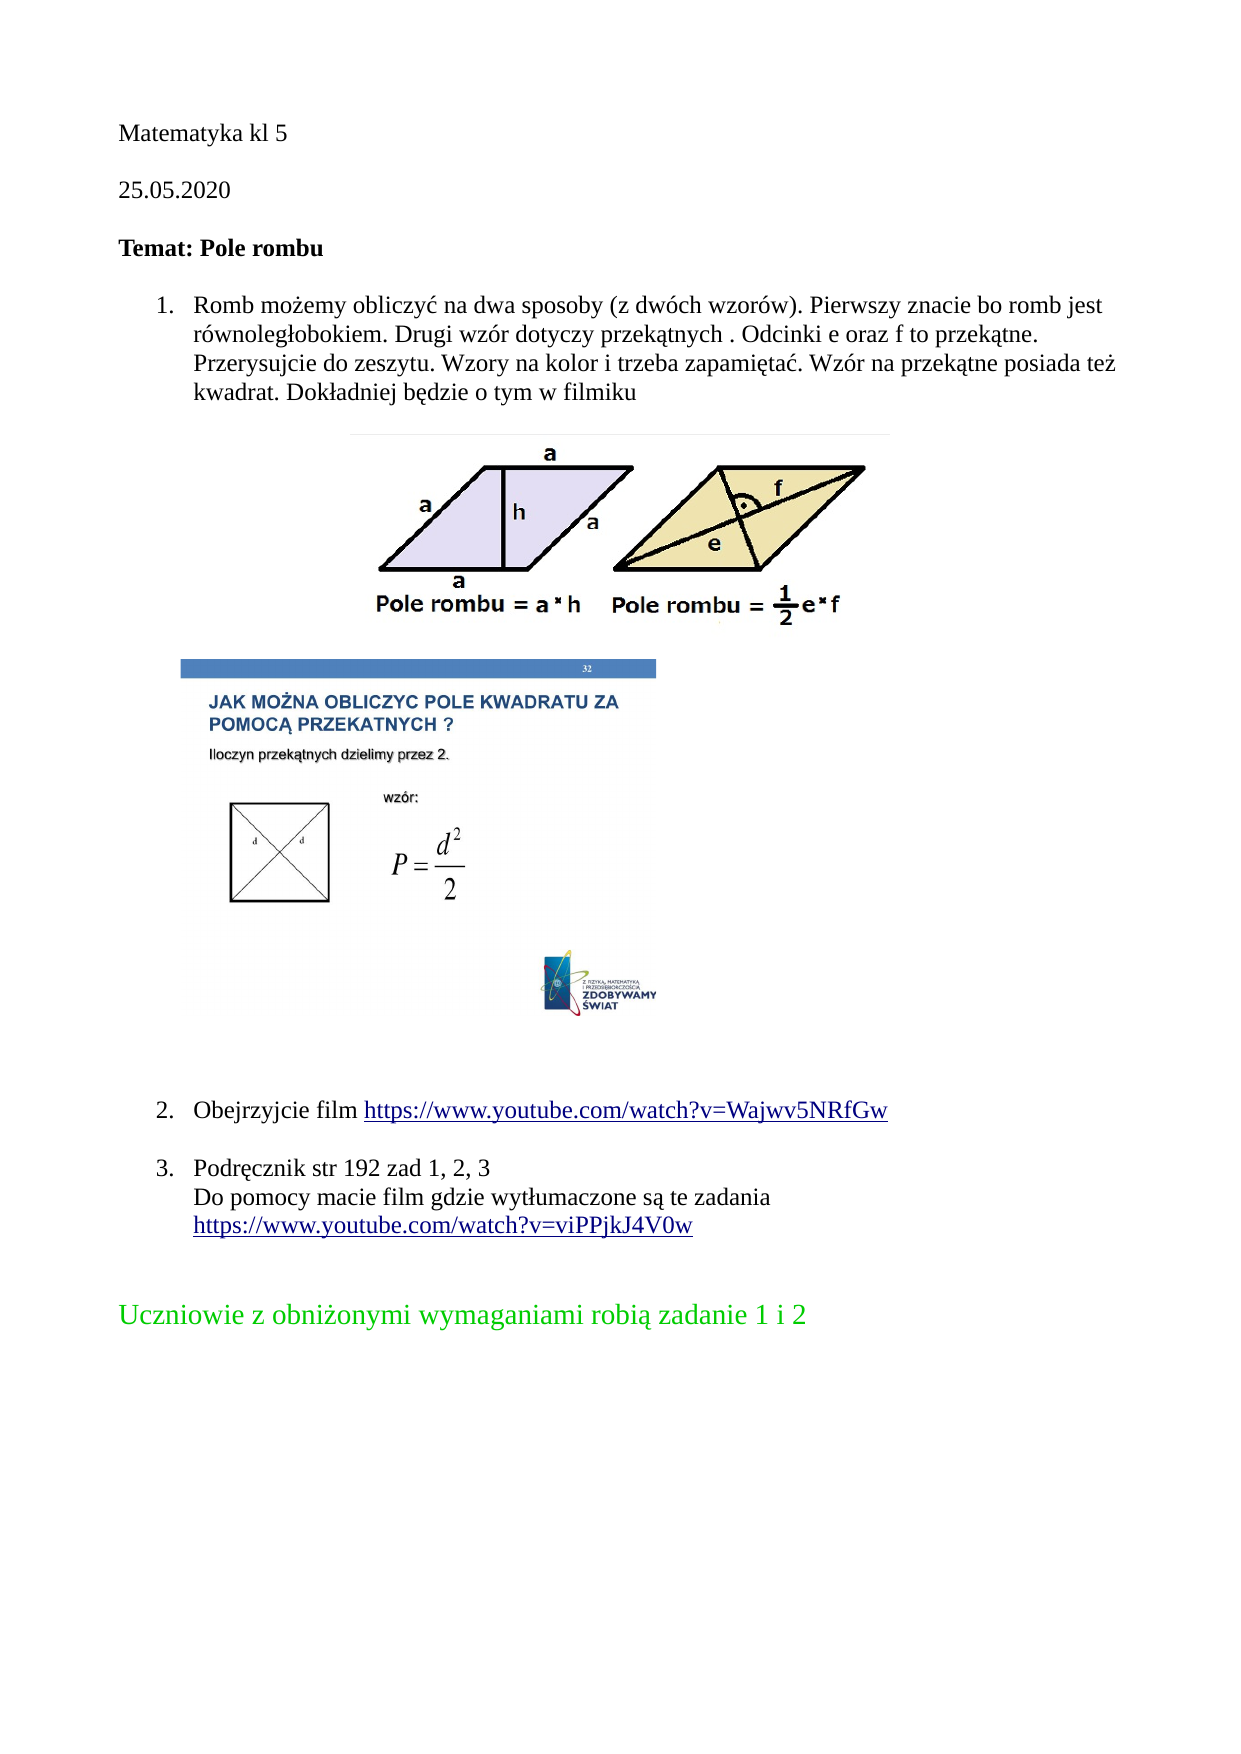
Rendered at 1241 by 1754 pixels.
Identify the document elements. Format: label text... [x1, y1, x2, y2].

list Romb możemy obliczyć na dwa sposoby (z dwóch wzorów). Pierwszy znacie bo romb jest równoległobokiem. Drugi wzór dotyczy przekątnych . Odcinki e oraz f to przekątne. [156, 291, 1122, 348]
text Temat: Pole rombu [118, 233, 1122, 262]
list Podręcznik str 192 zad 1, 2, 3 [156, 1153, 1122, 1182]
list Do pomocy macie film gdzie wytłumaczone są te zadania [156, 1182, 1122, 1211]
list https://www.youtube.com/watch?v=viPPjkJ4V0w [156, 1211, 1122, 1239]
picture [180, 434, 890, 1016]
text Matematyka kl 5 [118, 118, 1122, 147]
text Uczniowie z obniżonymi wymaganiami robią zadanie 1 i 2 [118, 1297, 1122, 1330]
text 25.05.2020 [118, 176, 1122, 204]
list Obejrzyjcie film https://www.youtube.com/watch?v=Wajwv5NRfGw [156, 1096, 1122, 1124]
list Przerysujcie do zeszytu. Wzory na kolor i trzeba zapamiętać. Wzór na przekątne posiada też kwadrat. Dokładniej będzie o tym w filmiku [156, 348, 1122, 406]
